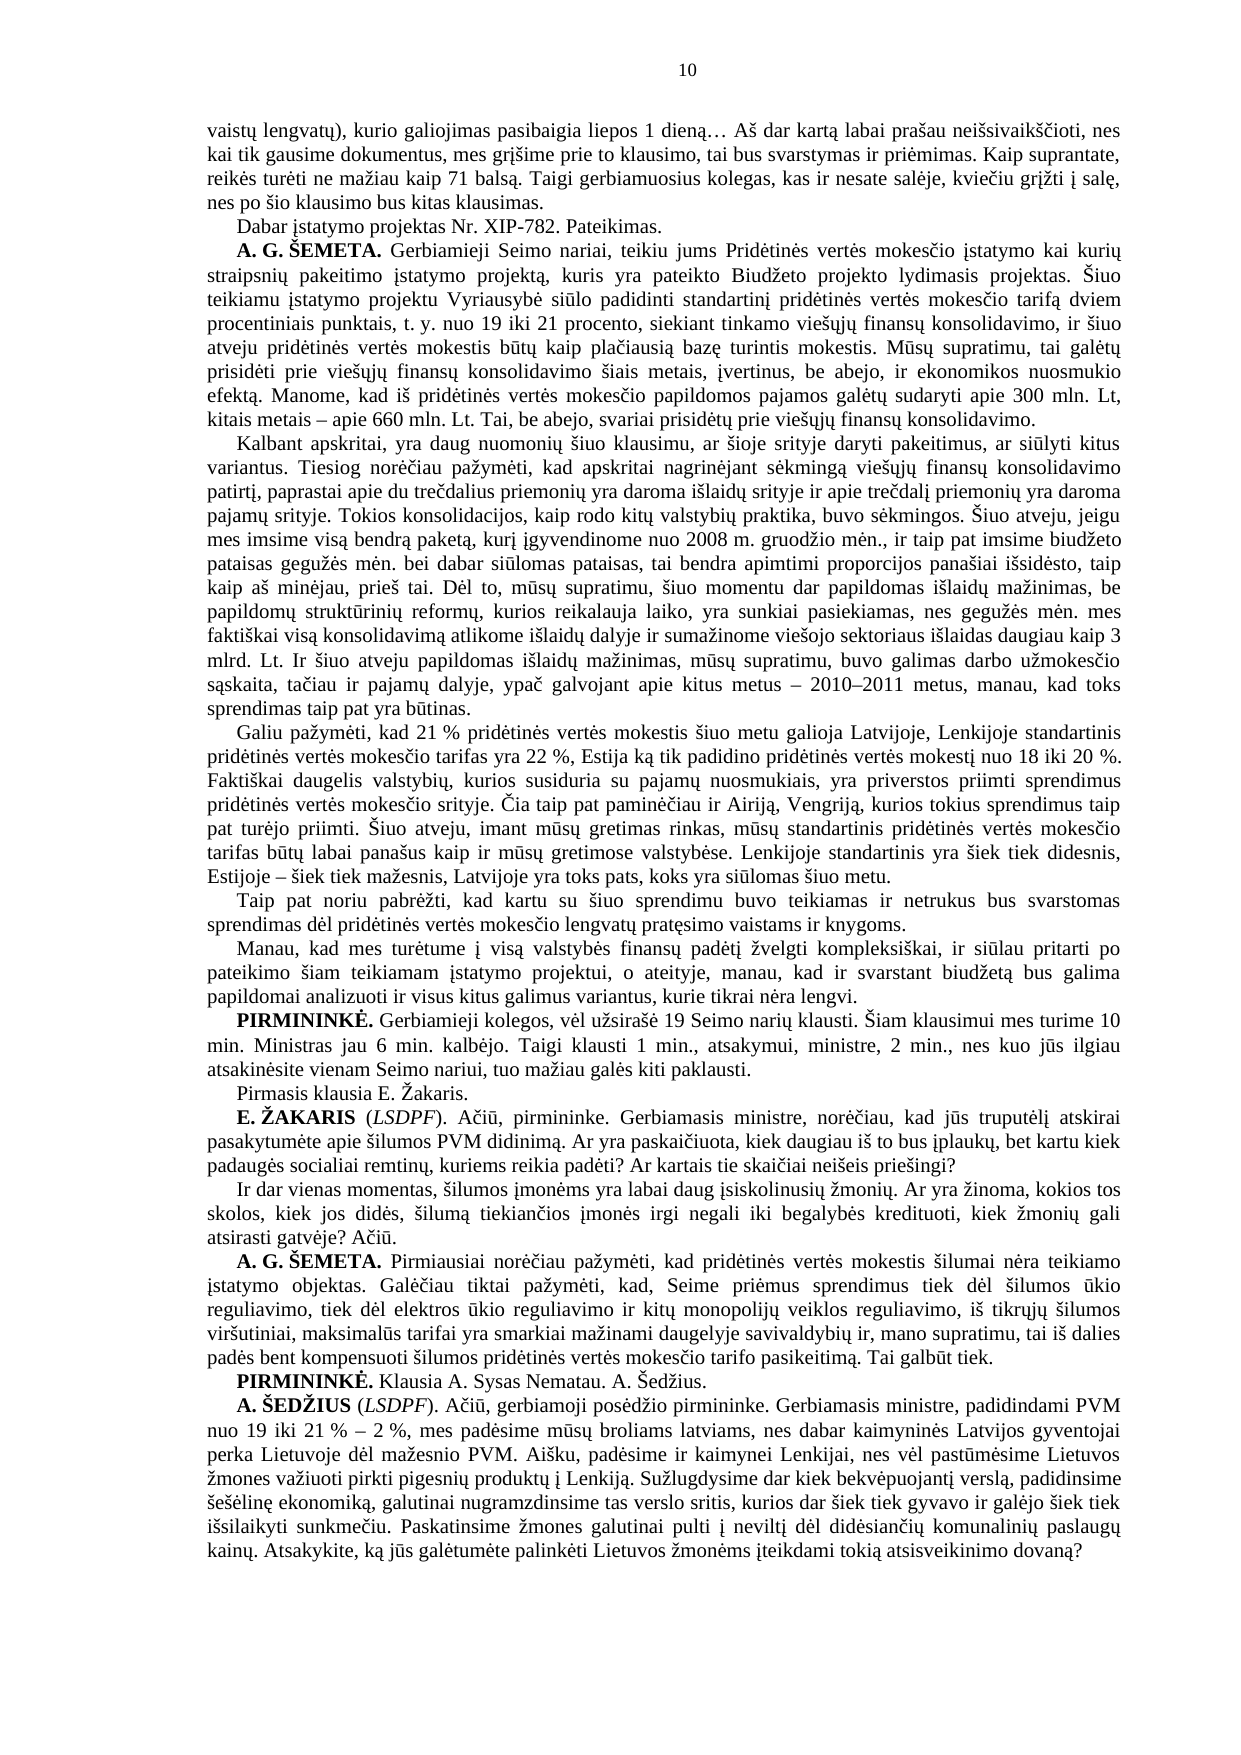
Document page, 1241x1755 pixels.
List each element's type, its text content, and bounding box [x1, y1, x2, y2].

text A. G. ŠEMETA. Pirmiausiai norėčiau pažymėti, kad pridėtinės vertės mokestis šilumai nėra teikiamo įstatymo objektas. Galėčiau tiktai pažymėti, kad, Seime priėmus sprendimus tiek dėl šilumos ūkio reguliavimo, tiek dėl elektros ūkio reguliavimo ir kitų monopolijų veiklos reguliavimo, iš tikrųjų šilumos viršutiniai, maksimalūs tarifai yra smarkiai mažinami daugelyje savivaldybių ir, mano supratimu, tai iš dalies padės bent kompensuoti šilumos pridėtinės vertės mokesčio tarifo pasikeitimą. Tai galbūt tiek. [207, 1249, 1122, 1369]
text Ir dar vienas momentas, šilumos įmonėms yra labai daug įsiskolinusių žmonių. Ar yra žinoma, kokios tos skolos, kiek jos didės, šilumą tiekiančios įmonės irgi negali iki begalybės kredituoti, kiek žmonių gali atsirasti gatvėje? Ačiū. [207, 1177, 1122, 1249]
text PIRMININKĖ. Gerbiamieji kolegos, vėl užsirašė 19 Seimo narių klausti. Šiam klausimui mes turime 10 min. Ministras jau 6 min. kalbėjo. Taigi klausti 1 min., atsakymui, ministre, 2 min., nes kuo jūs ilgiau atsakinėsite vienam Seimo nariui, tuo mažiau galės kiti paklausti. [207, 1008, 1122, 1081]
text Galiu pažymėti, kad 21 % pridėtinės vertės mokestis šiuo metu galioja Latvijoje, Lenkijoje standartinis pridėtinės vertės mokesčio tarifas yra 22 %, Estija ką tik padidino pridėtinės vertės mokestį nuo 18 iki 20 %. Faktiškai daugelis valstybių, kurios susiduria su pajamų nuosmukiais, yra priverstos priimti sprendimus pridėtinės vertės mokesčio srityje. Čia taip pat paminėčiau ir Airiją, Vengriją, kurios tokius sprendimus taip pat turėjo priimti. Šiuo atveju, imant mūsų gretimas rinkas, mūsų standartinis pridėtinės vertės mokesčio tarifas būtų labai panašus kaip ir mūsų gretimose valstybėse. Lenkijoje standartinis yra šiek tiek didesnis, Estijoje – šiek tiek mažesnis, Latvijoje yra toks pats, koks yra siūlomas šiuo metu. [207, 720, 1122, 888]
text PIRMININKĖ. Klausia A. Sysas Nematau. A. Šedžius. [207, 1369, 1122, 1393]
text Dabar įstatymo projektas Nr. XIP-782. Pateikimas. [207, 214, 1122, 238]
text E. ŽAKARIS (LSDPF). Ačiū, pirmininke. Gerbiamasis ministre, norėčiau, kad jūs truputėlį atskirai pasakytumėte apie šilumos PVM didinimą. Ar yra paskaičiuota, kiek daugiau iš to bus įplaukų, bet kartu kiek padaugės socialiai remtinų, kuriems reikia padėti? Ar kartais tie skaičiai neišeis priešingi? [207, 1105, 1122, 1177]
text A. ŠEDŽIUS (LSDPF). Ačiū, gerbiamoji posėdžio pirmininke. Gerbiamasis ministre, padidindami PVM nuo 19 iki 21 % – 2 %, mes padėsime mūsų broliams latviams, nes dabar kaimyninės Latvijos gyventojai perka Lietuvoje dėl mažesnio PVM. Aišku, padėsime ir kaimynei Lenkijai, nes vėl pastūmėsime Lietuvos žmones važiuoti pirkti pigesnių produktų į Lenkiją. Sužlugdysime dar kiek bekvėpuojantį verslą, padidinsime šešėlinę ekonomiką, galutinai nugramzdinsime tas verslo sritis, kurios dar šiek tiek gyvavo ir galėjo šiek tiek išsilaikyti sunkmečiu. Paskatinsime žmones galutinai pulti į neviltį dėl didėsiančių komunalinių paslaugų kainų. Atsakykite, ką jūs galėtumėte palinkėti Lietuvos žmonėms įteikdami tokią atsisveikinimo dovaną? [207, 1393, 1122, 1562]
text Pirmasis klausia E. Žakaris. [207, 1081, 1122, 1105]
text Manau, kad mes turėtume į visą valstybės finansų padėtį žvelgti kompleksiškai, ir siūlau pritarti po pateikimo šiam teikiamam įstatymo projektui, o ateityje, manau, kad ir svarstant biudžetą bus galima papildomai analizuoti ir visus kitus galimus variantus, kurie tikrai nėra lengvi. [207, 936, 1122, 1008]
text A. G. ŠEMETA. Gerbiamieji Seimo nariai, teikiu jums Pridėtinės vertės mokesčio įstatymo kai kurių straipsnių pakeitimo įstatymo projektą, kuris yra pateikto Biudžeto projekto lydimasis projektas. Šiuo teikiamu įstatymo projektu Vyriausybė siūlo padidinti standartinį pridėtinės vertės mokesčio tarifą dviem procentiniais punktais, t. y. nuo 19 iki 21 procento, siekiant tinkamo viešųjų finansų konsolidavimo, ir šiuo atveju pridėtinės vertės mokestis būtų kaip plačiausią bazę turintis mokestis. Mūsų supratimu, tai galėtų prisidėti prie viešųjų finansų konsolidavimo šiais metais, įvertinus, be abejo, ir ekonomikos nuosmukio efektą. Manome, kad iš pridėtinės vertės mokesčio papildomos pajamos galėtų sudaryti apie 300 mln. Lt, kitais metais – apie 660 mln. Lt. Tai, be abejo, svariai prisidėtų prie viešųjų finansų konsolidavimo. [207, 238, 1122, 431]
text Kalbant apskritai, yra daug nuomonių šiuo klausimu, ar šioje srityje daryti pakeitimus, ar siūlyti kitus variantus. Tiesiog norėčiau pažymėti, kad apskritai nagrinėjant sėkmingą viešųjų finansų konsolidavimo patirtį, paprastai apie du trečdalius priemonių yra daroma išlaidų srityje ir apie trečdalį priemonių yra daroma pajamų srityje. Tokios konsolidacijos, kaip rodo kitų valstybių praktika, buvo sėkmingos. Šiuo atveju, jeigu mes imsime visą bendrą paketą, kurį įgyvendinome nuo 2008 m. gruodžio mėn., ir taip pat imsime biudžeto pataisas gegužės mėn. bei dabar siūlomas pataisas, tai bendra apimtimi proporcijos panašiai išsidėsto, taip kaip aš minėjau, prieš tai. Dėl to, mūsų supratimu, šiuo momentu dar papildomas išlaidų mažinimas, be papildomų struktūrinių reformų, kurios reikalauja laiko, yra sunkiai pasiekiamas, nes gegužės mėn. mes faktiškai visą konsolidavimą atlikome išlaidų dalyje ir sumažinome viešojo sektoriaus išlaidas daugiau kaip 3 mlrd. Lt. Ir šiuo atveju papildomas išlaidų mažinimas, mūsų supratimu, buvo galimas darbo užmokesčio sąskaita, tačiau ir pajamų dalyje, ypač galvojant apie kitus metus – 2010–2011 metus, manau, kad toks sprendimas taip pat yra būtinas. [207, 431, 1122, 720]
text Taip pat noriu pabrėžti, kad kartu su šiuo sprendimu buvo teikiamas ir netrukus bus svarstomas sprendimas dėl pridėtinės vertės mokesčio lengvatų pratęsimo vaistams ir knygoms. [207, 888, 1122, 936]
text vaistų lengvatų), kurio galiojimas pasibaigia liepos 1 dieną… Aš dar kartą labai prašau neišsivaikščioti, nes kai tik gausime dokumentus, mes grįšime prie to klausimo, tai bus svarstymas ir priėmimas. Kaip suprantate, reikės turėti ne mažiau kaip 71 balsą. Taigi gerbiamuosius kolegas, kas ir nesate salėje, kviečiu grįžti į salę, nes po šio klausimo bus kitas klausimas. [207, 118, 1122, 214]
